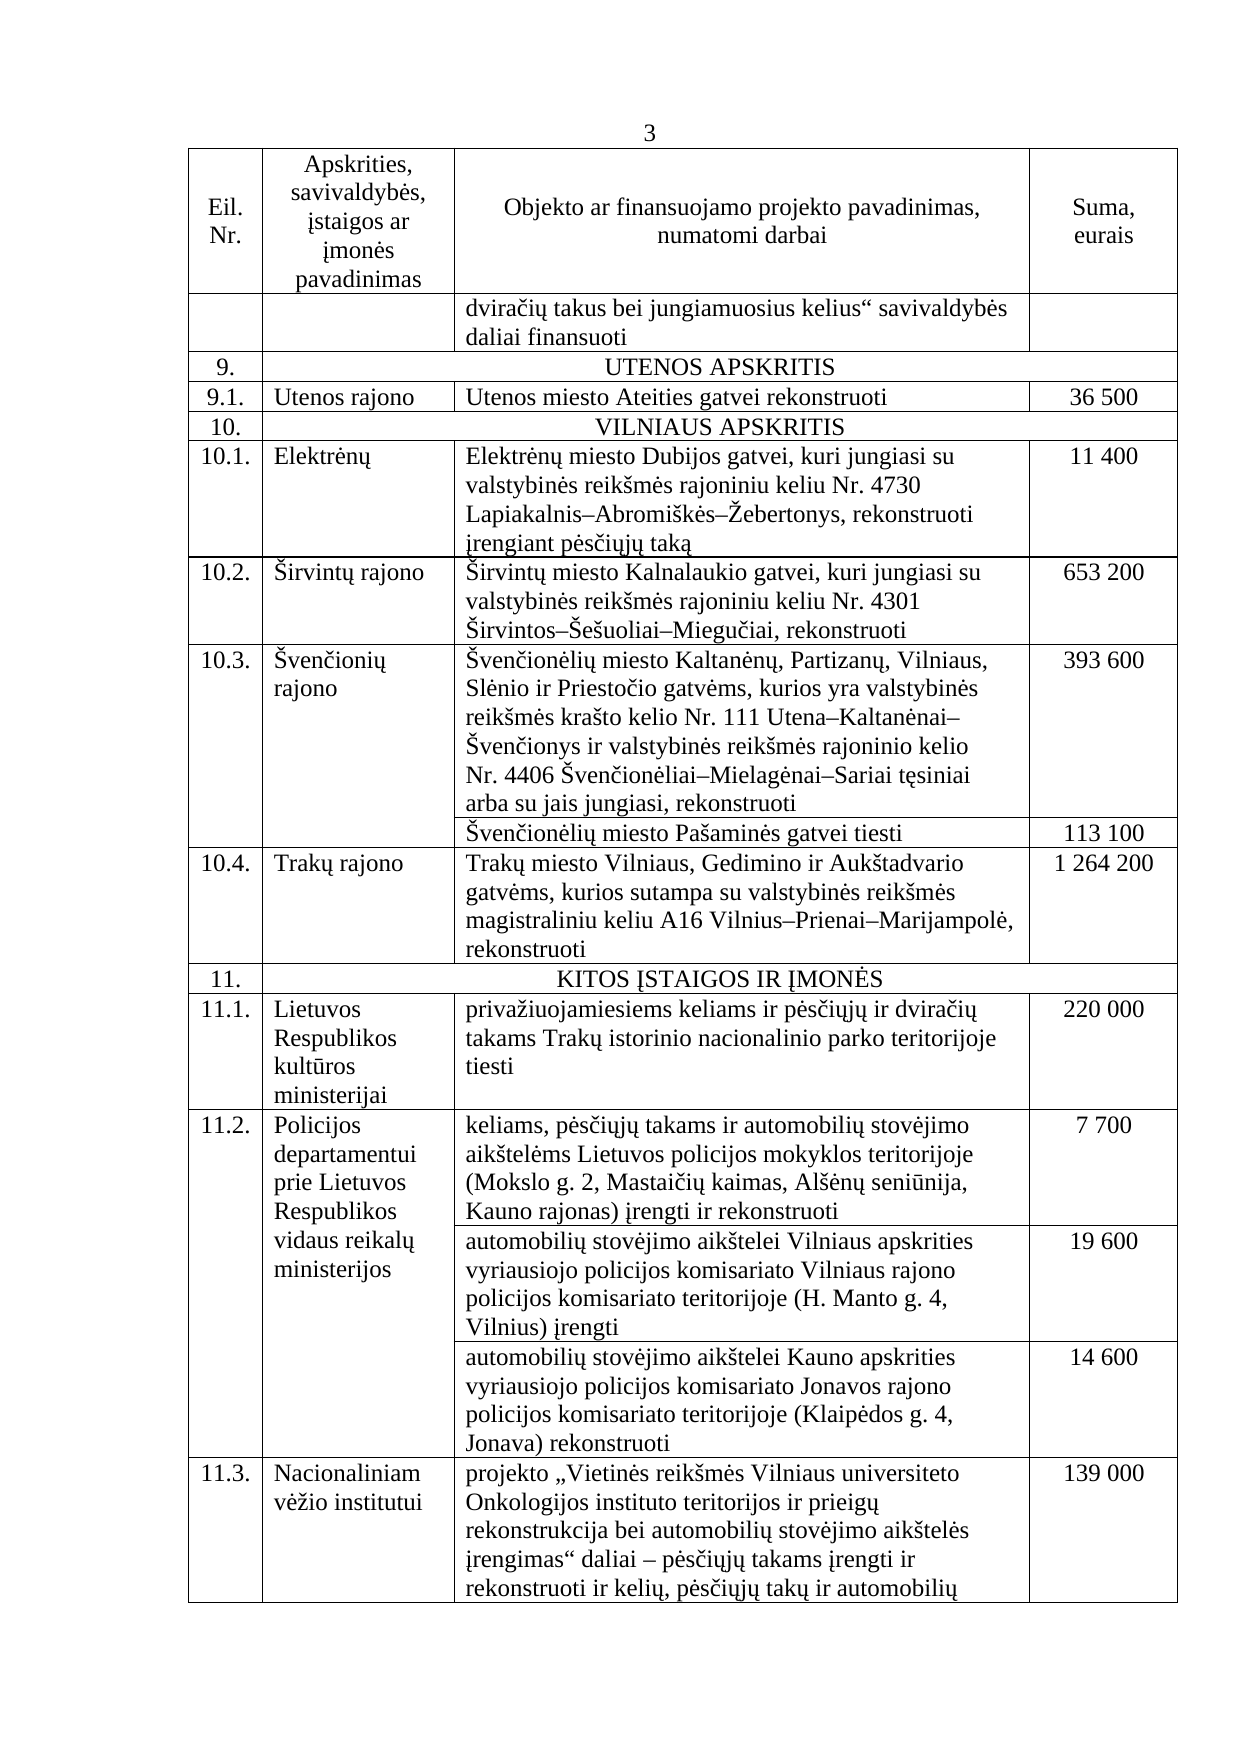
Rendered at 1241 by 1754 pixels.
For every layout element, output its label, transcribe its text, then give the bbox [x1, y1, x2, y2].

table_cell 36 500 [1030, 382, 1177, 411]
table_cell [1030, 294, 1177, 351]
table_cell automobilių stovėjimo aikštelei Kauno apskrities vyriausiojo policijos komisariato Jonavos rajono policijos komisariato teritorijoje (Klaipėdos g. 4, Jonava) rekonstruoti [455, 1342, 1029, 1457]
table_cell dviračių takus bei jungiamuosius kelius“ savivaldybės daliai finansuoti [455, 294, 1029, 351]
table_cell Trakų rajono [263, 848, 454, 963]
table_cell 7 700 [1030, 1110, 1177, 1225]
table_cell keliams, pėsčiųjų takams ir automobilių stovėjimo aikštelėms Lietuvos policijos mokyklos teritorijoje (Mokslo g. 2, Mastaičių kaimas, Alšėnų seniūnija, Kauno rajonas) įrengti ir rekonstruoti [455, 1110, 1029, 1225]
table_cell Trakų miesto Vilniaus, Gedimino ir Aukštadvario gatvėms, kurios sutampa su valstybinės reikšmės magistraliniu keliu A16 Vilnius–Prienai–Marijampolė, rekonstruoti [455, 848, 1029, 963]
table_cell Lietuvos Respublikos kultūros ministerijai [263, 994, 454, 1109]
table_cell 9.1. [189, 382, 262, 411]
table_cell Elektrėnų [263, 441, 454, 556]
table_cell 9. [189, 352, 262, 381]
table_cell 11 400 [1030, 441, 1177, 556]
table_cell 653 200 [1030, 558, 1177, 644]
table_cell Nacionaliniam vėžio institutui [263, 1458, 454, 1602]
table_cell 1 264 200 [1030, 848, 1177, 963]
table_cell privažiuojamiesiems keliams ir pėsčiųjų ir dviračių takams Trakų istorinio nacionalinio parko teritorijoje tiesti [455, 994, 1029, 1109]
table_cell Širvintų rajono [263, 558, 454, 644]
table_cell Utenos miesto Ateities gatvei rekonstruoti [455, 382, 1029, 411]
table_cell 11. [189, 964, 262, 993]
table_cell 14 600 [1030, 1342, 1177, 1457]
table_cell 11.1. [189, 994, 262, 1109]
table_cell Policijos departamentui prie Lietuvos Respublikos vidaus reikalų ministerijos [263, 1110, 454, 1457]
table_header Objekto ar finansuojamo projekto pavadinimas, numatomi darbai [455, 149, 1029, 292]
table_cell projekto „Vietinės reikšmės Vilniaus universiteto Onkologijos instituto teritorijos ir prieigų rekonstrukcija bei automobilių stovėjimo aikštelės įrengimas“ daliai – pėsčiųjų takams įrengti ir rekonstruoti ir kelių, pėsčiųjų takų ir automobilių [455, 1458, 1029, 1602]
table_cell Švenčionių rajono [263, 645, 454, 847]
table_cell 10. [189, 412, 262, 440]
table_cell 393 600 [1030, 645, 1177, 817]
table_header Suma, eurais [1030, 149, 1177, 292]
table_cell VILNIAUS APSKRITIS [263, 412, 1177, 440]
table_cell Švenčionėlių miesto Kaltanėnų, Partizanų, Vilniaus, Slėnio ir Priestočio gatvėms, kurios yra valstybinės reikšmės krašto kelio Nr. 111 Utena–Kaltanėnai– Švenčionys ir valstybinės reikšmės rajoninio kelio Nr. 4406 Švenčionėliai–Mielagėnai–Sariai tęsiniai arba su jais jungiasi, rekonstruoti [455, 645, 1029, 817]
table_cell Utenos rajono [263, 382, 454, 411]
table_cell Švenčionėlių miesto Pašaminės gatvei tiesti [455, 818, 1029, 847]
table_cell 220 000 [1030, 994, 1177, 1109]
table_cell 10.4. [189, 848, 262, 963]
table_cell 113 100 [1030, 818, 1177, 847]
table_cell 11.3. [189, 1458, 262, 1602]
table_header Eil. Nr. [189, 149, 262, 292]
table_cell KITOS ĮSTAIGOS IR ĮMONĖS [263, 964, 1177, 993]
table_cell 10.1. [189, 441, 262, 556]
table_cell UTENOS APSKRITIS [263, 352, 1177, 381]
table_cell 11.2. [189, 1110, 262, 1457]
table_cell 10.2. [189, 558, 262, 644]
table_cell 19 600 [1030, 1226, 1177, 1341]
table_cell [189, 294, 262, 351]
table_header Apskrities, savivaldybės, įstaigos ar įmonės pavadinimas [263, 149, 454, 292]
table_cell automobilių stovėjimo aikštelei Vilniaus apskrities vyriausiojo policijos komisariato Vilniaus rajono policijos komisariato teritorijoje (H. Manto g. 4, Vilnius) įrengti [455, 1226, 1029, 1341]
table_cell [263, 294, 454, 351]
table_cell Elektrėnų miesto Dubijos gatvei, kuri jungiasi su valstybinės reikšmės rajoniniu keliu Nr. 4730 Lapiakalnis–Abromiškės–Žebertonys, rekonstruoti įrengiant pėsčiųjų taką [455, 441, 1029, 556]
table_cell 10.3. [189, 645, 262, 847]
table_cell 139 000 [1030, 1458, 1177, 1602]
table_cell Širvintų miesto Kalnalaukio gatvei, kuri jungiasi su valstybinės reikšmės rajoniniu keliu Nr. 4301 Širvintos–Šešuoliai–Miegučiai, rekonstruoti [455, 558, 1029, 644]
